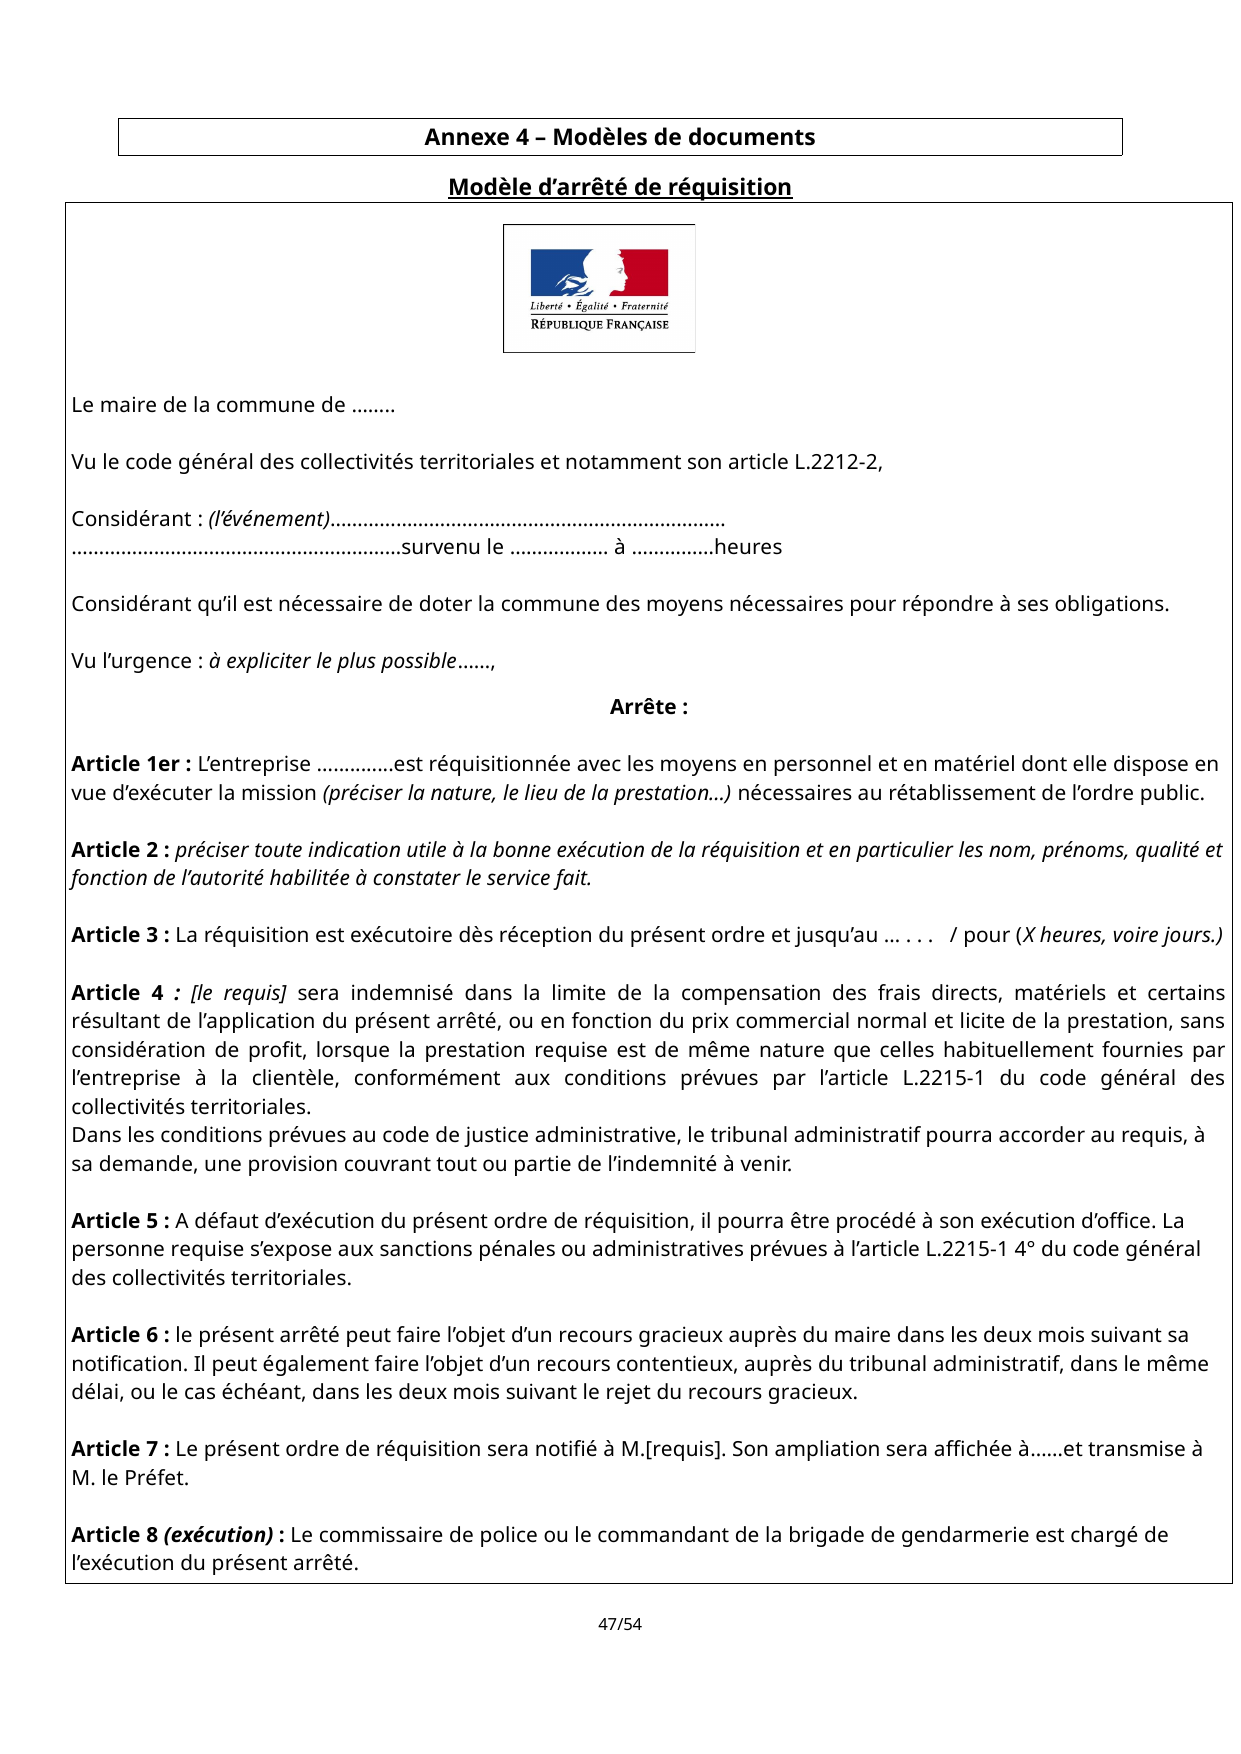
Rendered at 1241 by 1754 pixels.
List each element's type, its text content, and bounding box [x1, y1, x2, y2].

picture [503, 224, 696, 353]
subtitle Annexe 4 – Modèles de documents [119, 119, 1122, 155]
subtitle Modèle d’arrêté de réquisition [118, 170, 1122, 201]
table_header Le maire de la commune de …….. Vu le code général des collectivités territoriales et notamment son article L.2212-2, Considérant : (l’événement)……………………………………………………………… ……………………………………………………survenu le ……………… à ……………heures Considérant qu’il est nécessaire de doter la commune des moyens nécessaires pour répondre à ses obligations. Vu l’urgence : à expliciter le plus possible……, Arrête : Article 1er : L’entreprise …...........est réquisitionnée avec les moyens en personnel et en matériel dont elle dispose en vue d’exécuter la mission (préciser la nature, le lieu de la prestation…) nécessaires au rétablissement de l’ordre public. Article 2 : préciser toute indication utile à la bonne exécution de la réquisition et en particulier les nom, prénoms, qualité et fonction de l’autorité habilitée à constater le service fait. Article 3 : La réquisition est exécutoire dès réception du présent ordre et jusqu’au … . . . / pour (X heures, voire jours.) Article 4 : [le requis] sera indemnisé dans la limite de la compensation des frais directs, matériels et certains résultant de l’application du présent arrêté, ou en fonction du prix commercial normal et licite de la prestation, sans considération de profit, lorsque la prestation requise est de même nature que celles habituellement fournies par l’entreprise à la clientèle, conformément aux conditions prévues par l’article L.2215-1 du code général des collectivités territoriales. Dans les conditions prévues au code de justice administrative, le tribunal administratif pourra accorder au requis, à sa demande, une provision couvrant tout ou partie de l’indemnité à venir. Article 5 : A défaut d’exécution du présent ordre de réquisition, il pourra être procédé à son exécution d’office. La personne requise s’expose aux sanctions pénales ou administratives prévues à l’article L.2215-1 4° du code général des collectivités territoriales. Article 6 : le présent arrêté peut faire l’objet d’un recours gracieux auprès du maire dans les deux mois suivant sa notification. Il peut également faire l’objet d’un recours contentieux, auprès du tribunal administratif, dans le même délai, ou le cas échéant, dans les deux mois suivant le rejet du recours gracieux. Article 7 : Le présent ordre de réquisition sera notifié à M.[requis]. Son ampliation sera affichée à……et transmise à M. le Préfet. Article 8 (exécution) : Le commissaire de police ou le commandant de la brigade de gendarmerie est chargé de l’exécution du présent arrêté. [66, 225, 1232, 1583]
